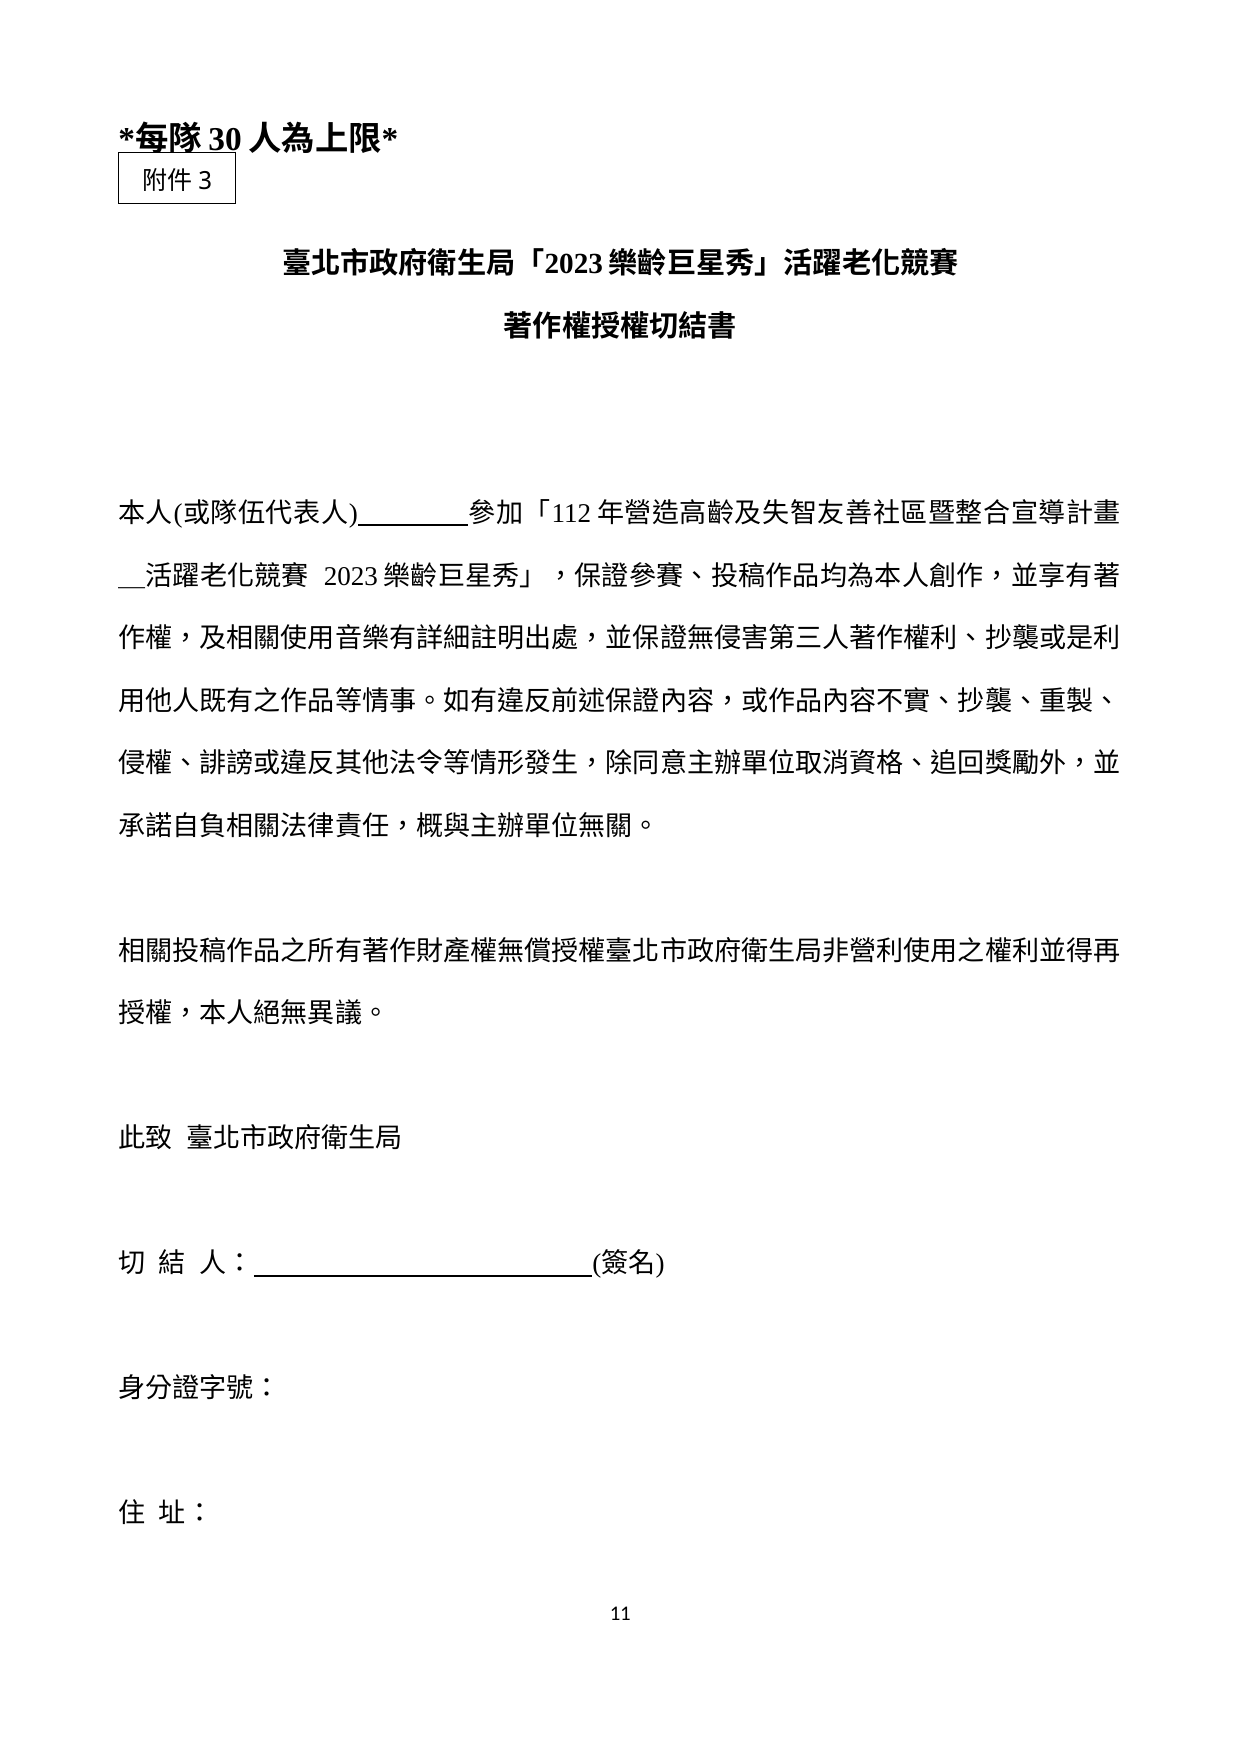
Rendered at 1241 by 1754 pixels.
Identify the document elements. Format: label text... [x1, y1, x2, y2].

text 此致 臺北市政府衛生局 [118, 1094, 1122, 1157]
text 相關投稿作品之所有著作財產權無償授權臺北市政府衛生局非營利使用之權利並得再授權，本人絕無異議。 [118, 907, 1128, 1032]
text 住 址： [118, 1469, 1122, 1532]
text 附件3 [134, 160, 220, 195]
text 切 結 人： (簽名) [118, 1219, 1122, 1282]
text 身分證字號： [118, 1344, 1122, 1407]
text 本人(或隊伍代表人) 參加「112年營造高齡及失智友善社區暨整合宣導計畫＿活躍老化競賽 2023樂齡巨星秀」，保證參賽、投稿作品均為本人創作，並享有著作權，及相關使用音樂有詳細註明出處，並保證無侵害第三人著作權利、抄襲或是利用他人既有之作品等情事。如有違反前述保證內容，或作品內容不實、抄襲、重製、侵權、誹謗或違反其他法令等情形發生，除同意主辦單位取消資格、追回獎勵外，並承諾自負相關法律責任，概與主辦單位無關。 [118, 469, 1122, 844]
text 著作權授權切結書 [118, 282, 1122, 344]
text *每隊30人為上限* [118, 94, 1122, 157]
text 臺北市政府衛生局「2023樂齡巨星秀」活躍老化競賽 [118, 219, 1122, 282]
